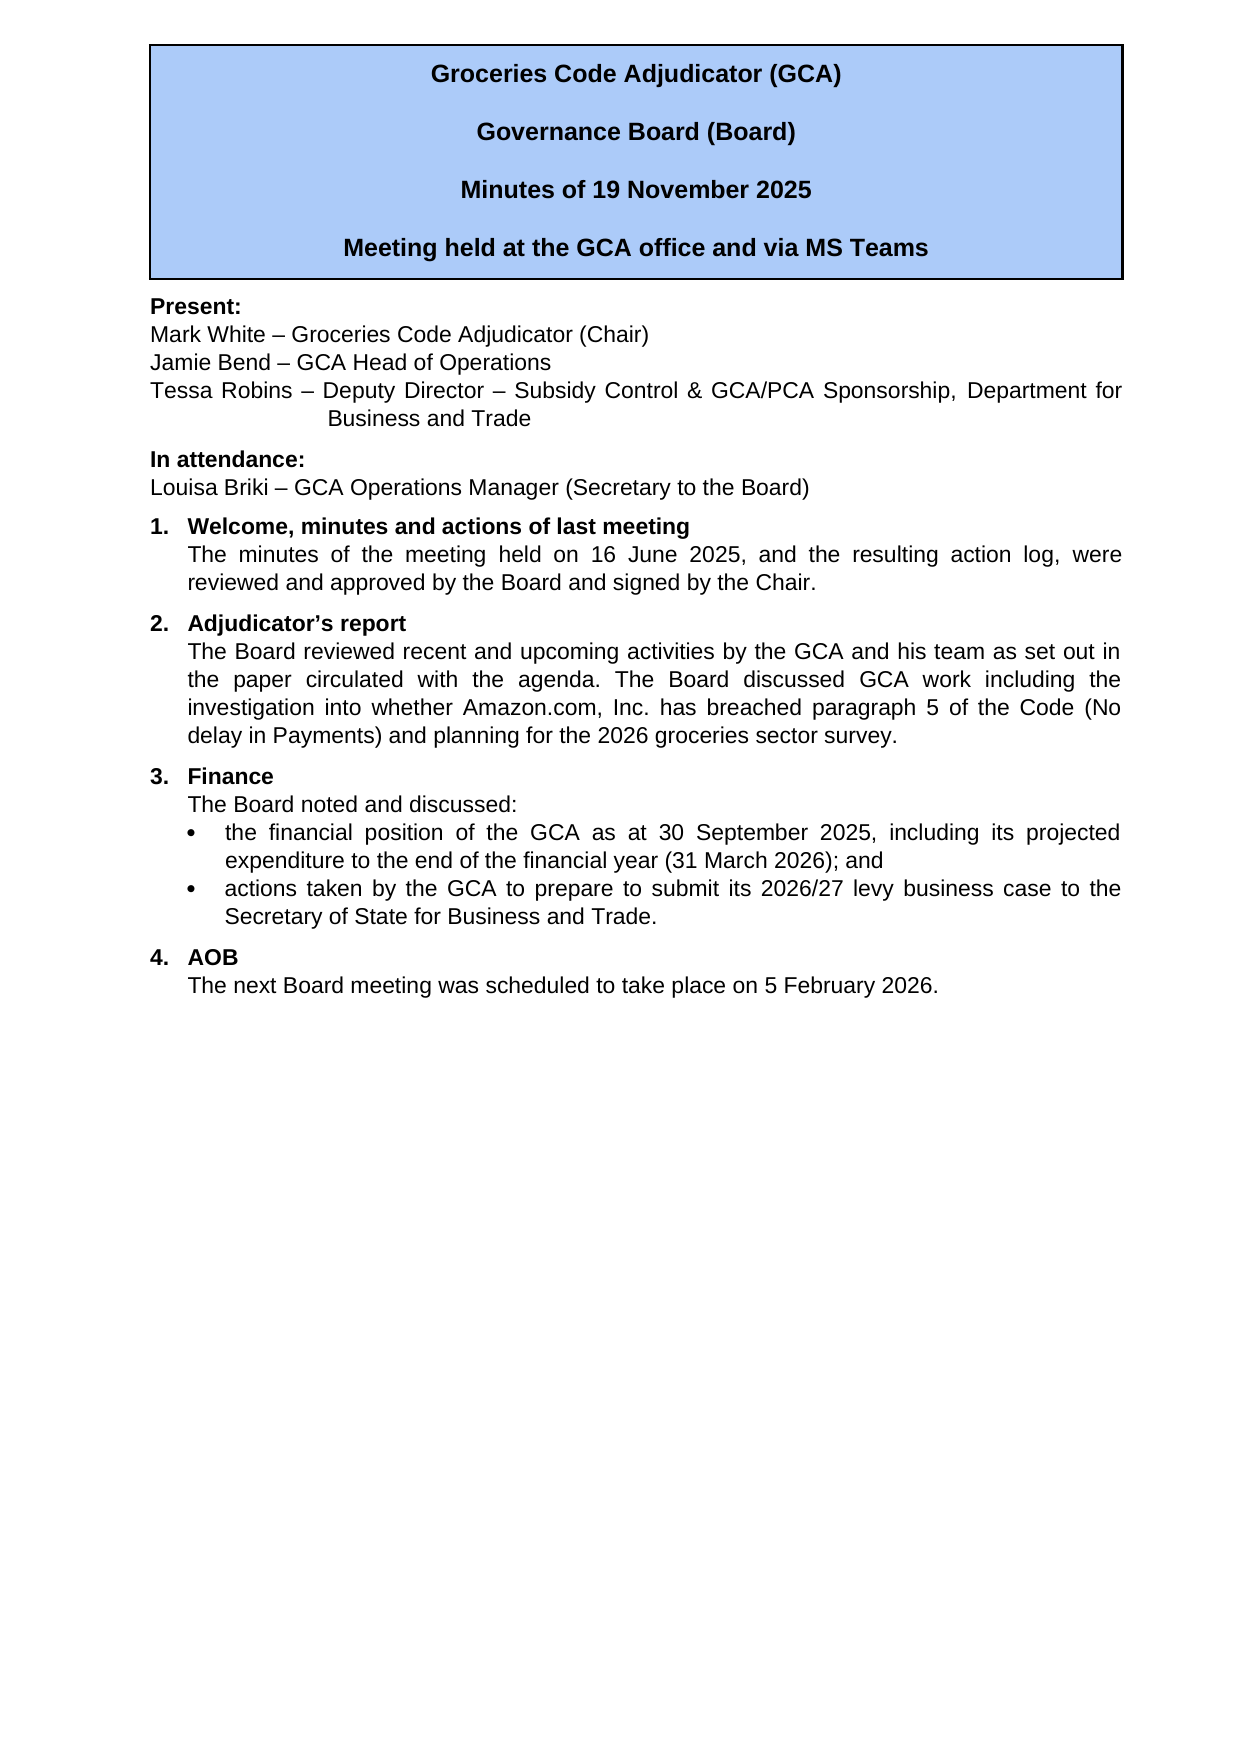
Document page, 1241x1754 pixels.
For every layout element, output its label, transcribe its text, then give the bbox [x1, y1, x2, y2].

text Tessa Robins – Deputy Director – Subsidy Control & GCA/PCA Sponsorship, Department for Business and Trade [150, 377, 1122, 431]
text The Board reviewed recent and upcoming activities by the GCA and his team as set out in the paper circulated with the agenda. The Board discussed GCA work including the investigation into whether Amazon.com, Inc. has breached paragraph 5 of the Code (No delay in Payments) and planning for the 2026 groceries sector survey. [187, 638, 1122, 748]
text Louisa Briki – GCA Operations Manager (Secretary to the Board) [150, 474, 1122, 500]
list AOB [150, 944, 1122, 970]
text In attendance: [150, 446, 1122, 472]
text Mark White – Groceries Code Adjudicator (Chair) [150, 321, 1122, 347]
list Welcome, minutes and actions of last meeting [150, 513, 1122, 539]
list Adjudicator’s report [150, 609, 1122, 636]
text Jamie Bend – GCA Head of Operations [150, 349, 1122, 375]
list The minutes of the meeting held on 16 June 2025, and the resulting action log, were reviewed and approved by the Board and signed by the Chair. [187, 541, 1122, 595]
list actions taken by the GCA to prepare to submit its 2026/27 levy business case to the Secretary of State for Business and Trade. [187, 875, 1122, 930]
list the financial position of the GCA as at 30 September 2025, including its projected expenditure to the end of the financial year (31 March 2026); and [187, 819, 1122, 873]
list Finance [150, 763, 1122, 789]
text Present: [150, 293, 1122, 319]
table_header Groceries Code Adjudicator (GCA) Governance Board (Board) Minutes of 19 November 2025 Meeting held at the GCA office and via MS Teams [151, 46, 1121, 278]
list The next Board meeting was scheduled to take place on 5 February 2026. [187, 972, 1122, 998]
text The Board noted and discussed: [187, 791, 1122, 817]
